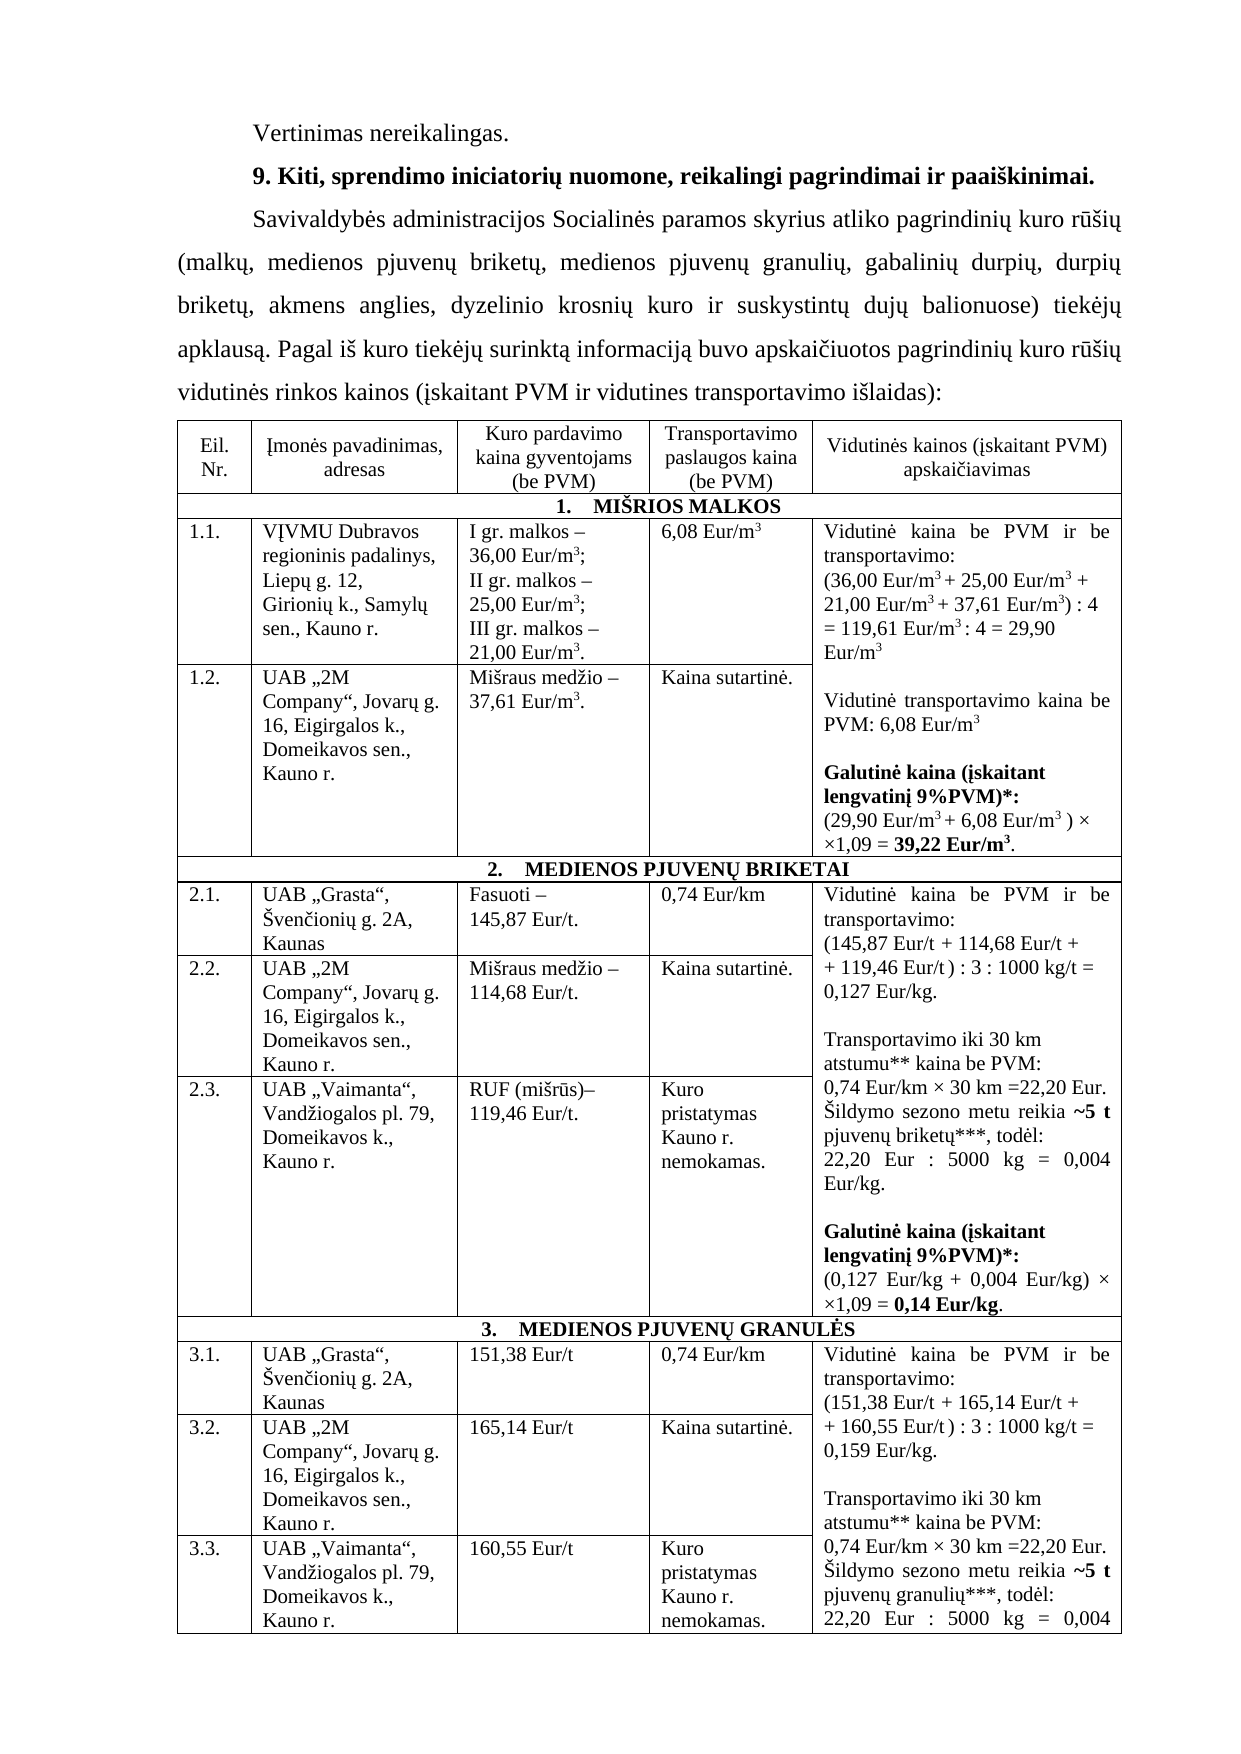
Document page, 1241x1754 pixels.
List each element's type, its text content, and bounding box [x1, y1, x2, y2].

table_cell UAB „2M Company“, Jovarų g. 16, Eigirgalos k., Domeikavos sen., Kauno r. [252, 1415, 457, 1535]
table_cell 3. MEDIENOS PJUVENŲ GRANULĖS [178, 1317, 1121, 1341]
table_cell 160,55 Eur/t [458, 1536, 649, 1632]
table_cell UAB „2M Company“, Jovarų g. 16, Eigirgalos k., Domeikavos sen., Kauno r. [252, 956, 457, 1076]
table_cell 165,14 Eur/t [458, 1415, 649, 1535]
text 9. Kiti, sprendimo iniciatorių nuomone, reikalingi pagrindimai ir paaiškinimai. [177, 161, 1122, 190]
table_cell Fasuoti – 145,87 Eur/t. [458, 883, 649, 954]
table_cell 3.1. [178, 1342, 251, 1414]
table_cell 1.1. [178, 519, 251, 664]
table_cell Vidutinė kaina be PVM ir be transportavimo: (145,87 Eur/t + 114,68 Eur/t + + 119,46 Eur/t ) : 3 : 1000 kg/t = 0,127 Eur/kg. Transportavimo iki 30 km atstumu** kaina be PVM: 0,74 Eur/km × 30 km =22,20 Eur. Šildymo sezono metu reikia ~5 t pjuvenų briketų***, todėl: 22,20 Eur : 5000 kg = 0,004 Eur/kg. Galutinė kaina (įskaitant lengvatinį 9%PVM)*: (0,127 Eur/kg + 0,004 Eur/kg) × ×1,09 = 0,14 Eur/kg. [813, 883, 1121, 1316]
table_cell 3.3. [178, 1536, 251, 1632]
table_cell 2. MEDIENOS PJUVENŲ BRIKETAI [178, 857, 1121, 881]
table_cell Vidutinė kaina be PVM ir be transportavimo: (151,38 Eur/t + 165,14 Eur/t + + 160,55 Eur/t ) : 3 : 1000 kg/t = 0,159 Eur/kg. Transportavimo iki 30 km atstumu** kaina be PVM: 0,74 Eur/km × 30 km =22,20 Eur. Šildymo sezono metu reikia ~5 t pjuvenų granulių***, todėl: 22,20 Eur : 5000 kg = 0,004 [813, 1342, 1121, 1632]
table_cell UAB „Vaimanta“, Vandžiogalos pl. 79, Domeikavos k., Kauno r. [252, 1077, 457, 1316]
table_cell I gr. malkos – 36,00 Eur/m3; II gr. malkos – 25,00 Eur/m3; III gr. malkos – 21,00 Eur/m3. [458, 519, 649, 664]
table_cell 2.3. [178, 1077, 251, 1316]
table_header Eil. Nr. [178, 421, 251, 493]
table_cell 151,38 Eur/t [458, 1342, 649, 1414]
table_cell Kaina sutartinė. [650, 665, 812, 856]
table_header Įmonės pavadinimas, adresas [252, 421, 457, 493]
table_cell UAB „Grasta“, Švenčionių g. 2A, Kaunas [252, 1342, 457, 1414]
table_cell 1. MIŠRIOS MALKOS [178, 494, 1121, 518]
table_header Kuro pardavimo kaina gyventojams (be PVM) [458, 421, 649, 493]
table_cell 6,08 Eur/m3 [650, 519, 812, 664]
text Vertinimas nereikalingas. [177, 118, 1122, 147]
table_cell Mišraus medžio – 37,61 Eur/m3. [458, 665, 649, 856]
table_cell 0,74 Eur/km [650, 883, 812, 954]
table_cell 2.1. [178, 883, 251, 954]
text Savivaldybės administracijos Socialinės paramos skyrius atliko pagrindinių kuro rūšių (malkų, medienos pjuvenų briketų, medienos pjuvenų granulių, gabalinių durpių, durpių briketų, akmens anglies, dyzelinio krosnių kuro ir suskystintų dujų balionuose) tiekėjų apklausą. Pagal iš kuro tiekėjų surinktą informaciją buvo apskaičiuotos pagrindinių kuro rūšių vidutinės rinkos kainos (įskaitant PVM ir vidutines transportavimo išlaidas): [177, 204, 1122, 406]
table_cell Kaina sutartinė. [650, 956, 812, 1076]
table_cell Vidutinė kaina be PVM ir be transportavimo: (36,00 Eur/m3 + 25,00 Eur/m3 + 21,00 Eur/m3 + 37,61 Eur/m3) : 4 = 119,61 Eur/m3 : 4 = 29,90 Eur/m3 Vidutinė transportavimo kaina be PVM: 6,08 Eur/m3 Galutinė kaina (įskaitant lengvatinį 9%PVM)*: (29,90 Eur/m3 + 6,08 Eur/m3 ) × ×1,09 = 39,22 Eur/m3. [813, 519, 1121, 856]
table_cell UAB „Vaimanta“, Vandžiogalos pl. 79, Domeikavos k., Kauno r. [252, 1536, 457, 1632]
table_cell 1.2. [178, 665, 251, 856]
table_cell 3.2. [178, 1415, 251, 1535]
table_cell Kaina sutartinė. [650, 1415, 812, 1535]
table_cell UAB „2M Company“, Jovarų g. 16, Eigirgalos k., Domeikavos sen., Kauno r. [252, 665, 457, 856]
table_cell 0,74 Eur/km [650, 1342, 812, 1414]
table_cell Kuro pristatymas Kauno r. nemokamas. [650, 1077, 812, 1316]
table_cell VĮVMU Dubravos regioninis padalinys, Liepų g. 12, Girionių k., Samylų sen., Kauno r. [252, 519, 457, 664]
table_cell 2.2. [178, 956, 251, 1076]
table_cell Mišraus medžio – 114,68 Eur/t. [458, 956, 649, 1076]
table_header Vidutinės kainos (įskaitant PVM) apskaičiavimas [813, 421, 1121, 493]
table_cell RUF (mišrūs)– 119,46 Eur/t. [458, 1077, 649, 1316]
table_header Transportavimo paslaugos kaina (be PVM) [650, 421, 812, 493]
table_cell UAB „Grasta“, Švenčionių g. 2A, Kaunas [252, 883, 457, 954]
table_cell Kuro pristatymas Kauno r. nemokamas. [650, 1536, 812, 1632]
